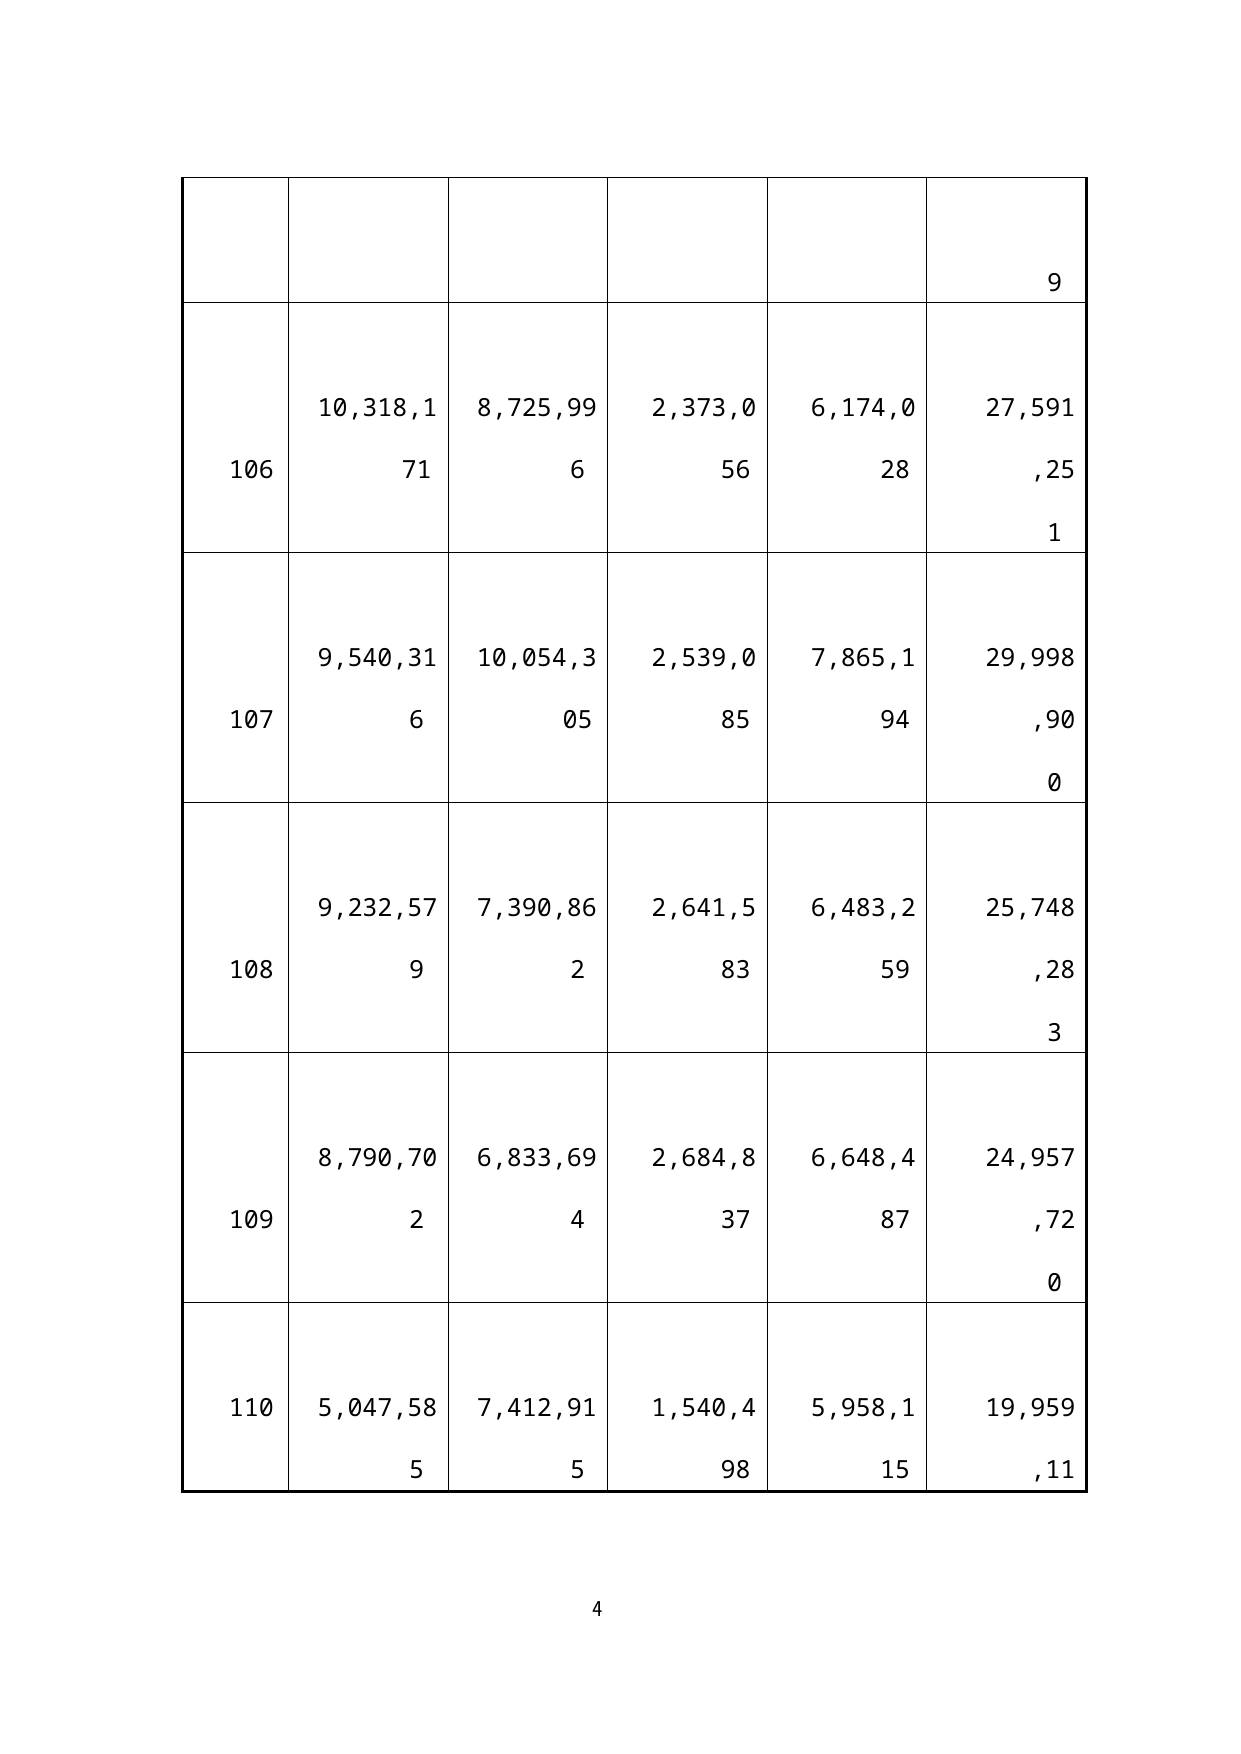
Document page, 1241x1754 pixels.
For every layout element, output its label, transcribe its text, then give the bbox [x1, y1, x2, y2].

table_cell 9 [927, 178, 1085, 302]
table_cell 8,725,996 [449, 303, 607, 552]
table_cell [184, 178, 288, 302]
table_cell 5,958,115 [768, 1303, 926, 1490]
table_cell 2,641,583 [608, 803, 767, 1052]
table_cell [608, 178, 767, 302]
table_cell 109 [184, 1053, 288, 1302]
table_cell 7,390,862 [449, 803, 607, 1052]
table_cell 19,959,11 [927, 1303, 1085, 1490]
table_cell [768, 178, 926, 302]
table_cell 9,540,316 [289, 553, 448, 802]
table_cell 106 [184, 303, 288, 552]
table_cell 6,483,259 [768, 803, 926, 1052]
table_cell 9,232,579 [289, 803, 448, 1052]
table_cell 27,591,251 [927, 303, 1085, 552]
table_cell 2,684,837 [608, 1053, 767, 1302]
table_cell 7,865,194 [768, 553, 926, 802]
table_cell 107 [184, 553, 288, 802]
table_cell 7,412,915 [449, 1303, 607, 1490]
table_cell [289, 178, 448, 302]
table_cell [449, 178, 607, 302]
table_cell 10,318,171 [289, 303, 448, 552]
table_cell 10,054,305 [449, 553, 607, 802]
table_cell 29,998,900 [927, 553, 1085, 802]
table_cell 2,373,056 [608, 303, 767, 552]
table_cell 108 [184, 803, 288, 1052]
table_cell 1,540,498 [608, 1303, 767, 1490]
table_cell 24,957,720 [927, 1053, 1085, 1302]
table_cell 110 [184, 1303, 288, 1490]
table_cell 5,047,585 [289, 1303, 448, 1490]
table_cell 2,539,085 [608, 553, 767, 802]
table_cell 6,174,028 [768, 303, 926, 552]
table_cell 25,748,283 [927, 803, 1085, 1052]
table_cell 6,648,487 [768, 1053, 926, 1302]
table_cell 6,833,694 [449, 1053, 607, 1302]
table_cell 8,790,702 [289, 1053, 448, 1302]
